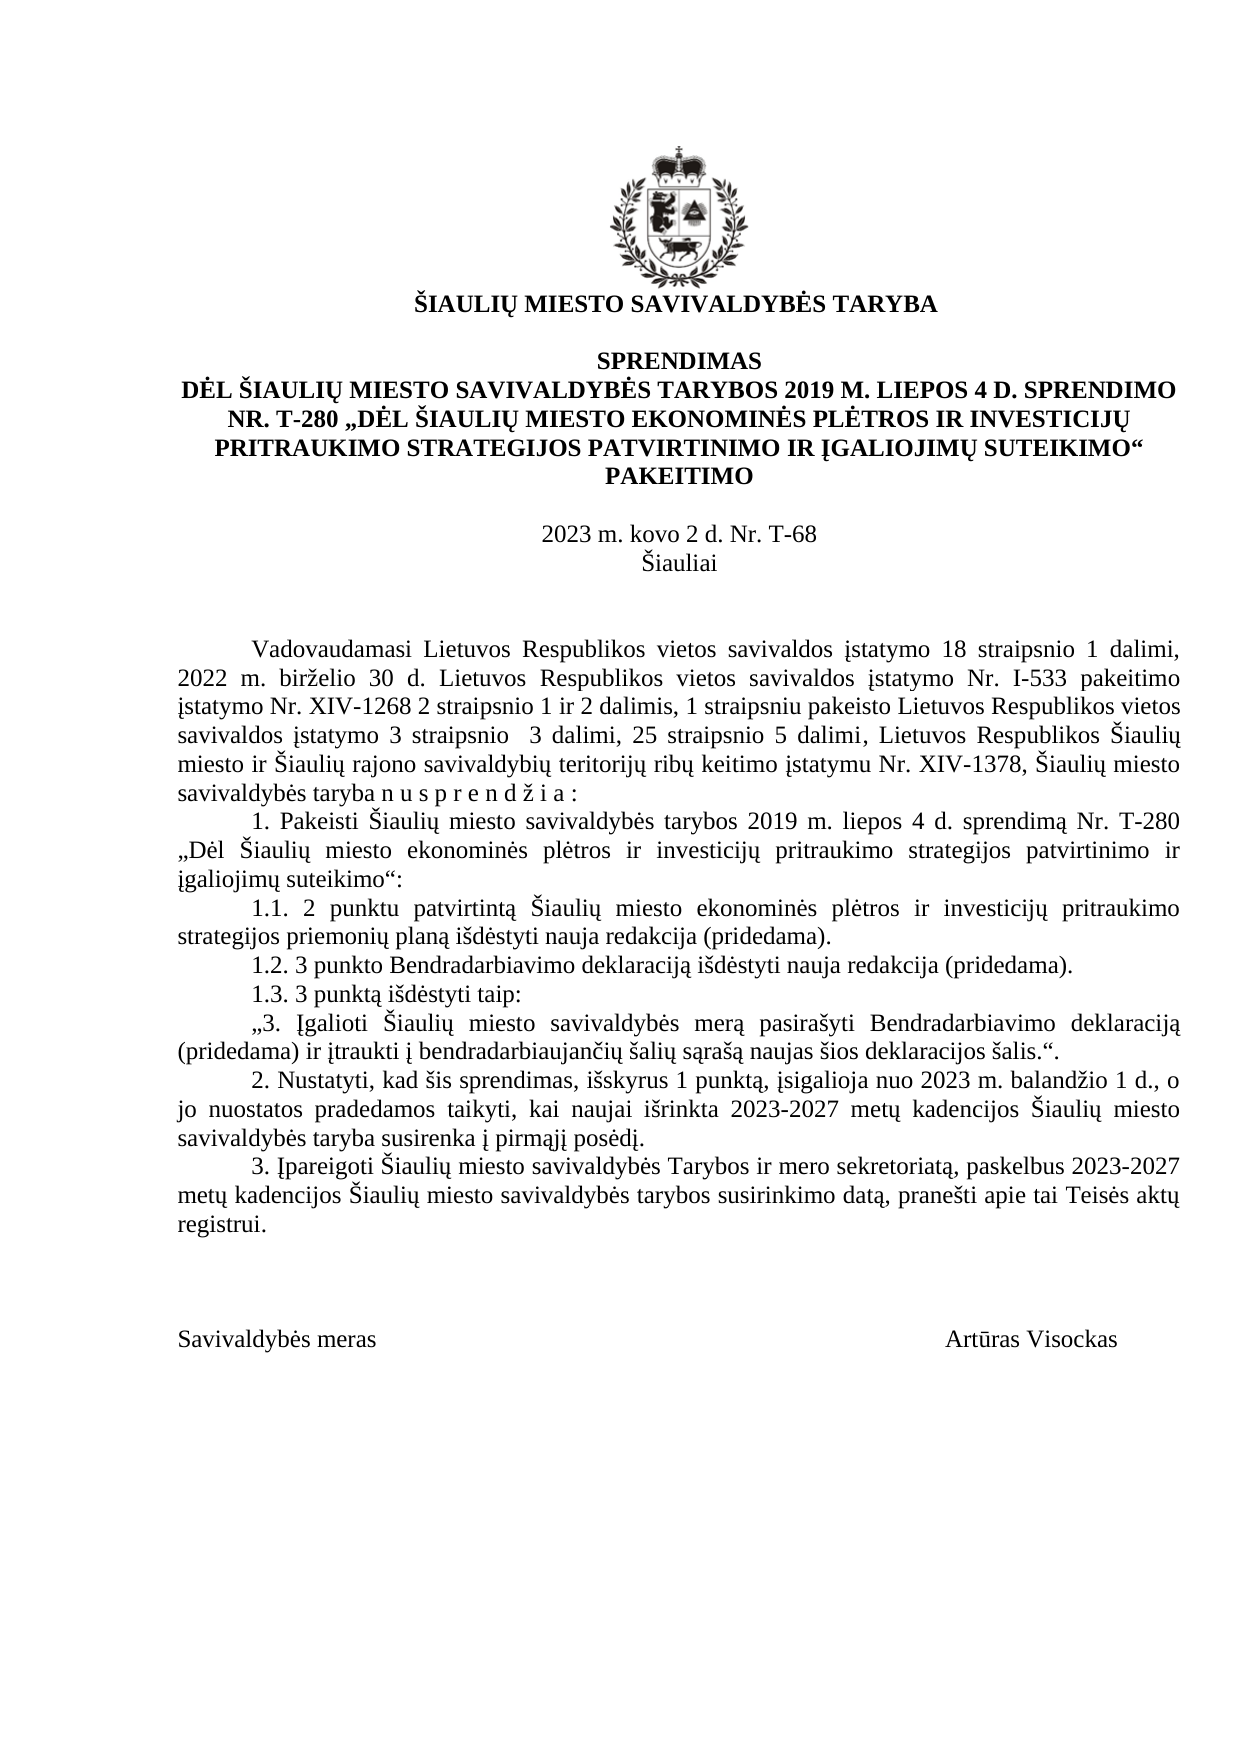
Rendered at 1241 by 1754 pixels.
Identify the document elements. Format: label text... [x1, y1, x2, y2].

text DĖL ŠIAULIŲ MIESTO SAVIVALDYBĖS TARYBOS 2019 M. LIEPOS 4 D. SPRENDIMO NR. T-280 „DĖL ŠIAULIŲ MIESTO EKONOMINĖS PLĖTROS IR INVESTICIJŲ PRITRAUKIMO STRATEGIJOS PATVIRTINIMO IR ĮGALIOJIMŲ SUTEIKIMO“ PAKEITIMO [177, 375, 1181, 490]
text 1.3. 3 punktą išdėstyti taip: [177, 979, 1181, 1008]
text 1. Pakeisti Šiaulių miesto savivaldybės tarybos 2019 m. liepos 4 d. sprendimą Nr. T-280 „Dėl Šiaulių miesto ekonominės plėtros ir investicijų pritraukimo strategijos patvirtinimo ir įgaliojimų suteikimo“: [177, 806, 1181, 893]
text 3. Įpareigoti Šiaulių miesto savivaldybės Tarybos ir mero sekretoriatą, paskelbus 2023-2027 metų kadencijos Šiaulių miesto savivaldybės tarybos susirinkimo datą, pranešti apie tai Teisės aktų registrui. [177, 1151, 1181, 1238]
text SPRENDIMAS [177, 346, 1181, 375]
text Šiauliai [177, 548, 1181, 576]
text ŠIAULIŲ MIESTO SAVIVALDYBĖS TARYBA [177, 289, 1181, 318]
text 1.1. 2 punktu patvirtintą Šiaulių miesto ekonominės plėtros ir investicijų pritraukimo strategijos priemonių planą išdėstyti nauja redakcija (pridedama). [177, 893, 1181, 950]
text 2023 m. kovo 2 d. Nr. T-68 [177, 519, 1181, 548]
text 1.2. 3 punkto Bendradarbiavimo deklaraciją išdėstyti nauja redakcija (pridedama). [177, 950, 1181, 979]
text Savivaldybės meras Artūras Visockas [177, 1324, 1181, 1353]
text „3. Įgalioti Šiaulių miesto savivaldybės merą pasirašyti Bendradarbiavimo deklaraciją (pridedama) ir įtraukti į bendradarbiaujančių šalių sąrašą naujas šios deklaracijos šalis.“. [177, 1008, 1181, 1065]
text Vadovaudamasi Lietuvos Respublikos vietos savivaldos įstatymo 18 straipsnio 1 dalimi, 2022 m. birželio 30 d. Lietuvos Respublikos vietos savivaldos įstatymo Nr. I-533 pakeitimo įstatymo Nr. XIV-1268 2 straipsnio 1 ir 2 dalimis, 1 straipsniu pakeisto Lietuvos Respublikos vietos savivaldos įstatymo 3 straipsnio 3 dalimi, 25 straipsnio 5 dalimi, Lietuvos Respublikos Šiaulių miesto ir Šiaulių rajono savivaldybių teritorijų ribų keitimo įstatymu Nr. XIV-1378, Šiaulių miesto savivaldybės taryba nusprendžia: [177, 634, 1181, 806]
text 2. Nustatyti, kad šis sprendimas, išskyrus 1 punktą, įsigalioja nuo 2023 m. balandžio 1 d., o jo nuostatos pradedamos taikyti, kai naujai išrinkta 2023-2027 metų kadencijos Šiaulių miesto savivaldybės taryba susirenka į pirmąjį posėdį. [177, 1065, 1181, 1151]
